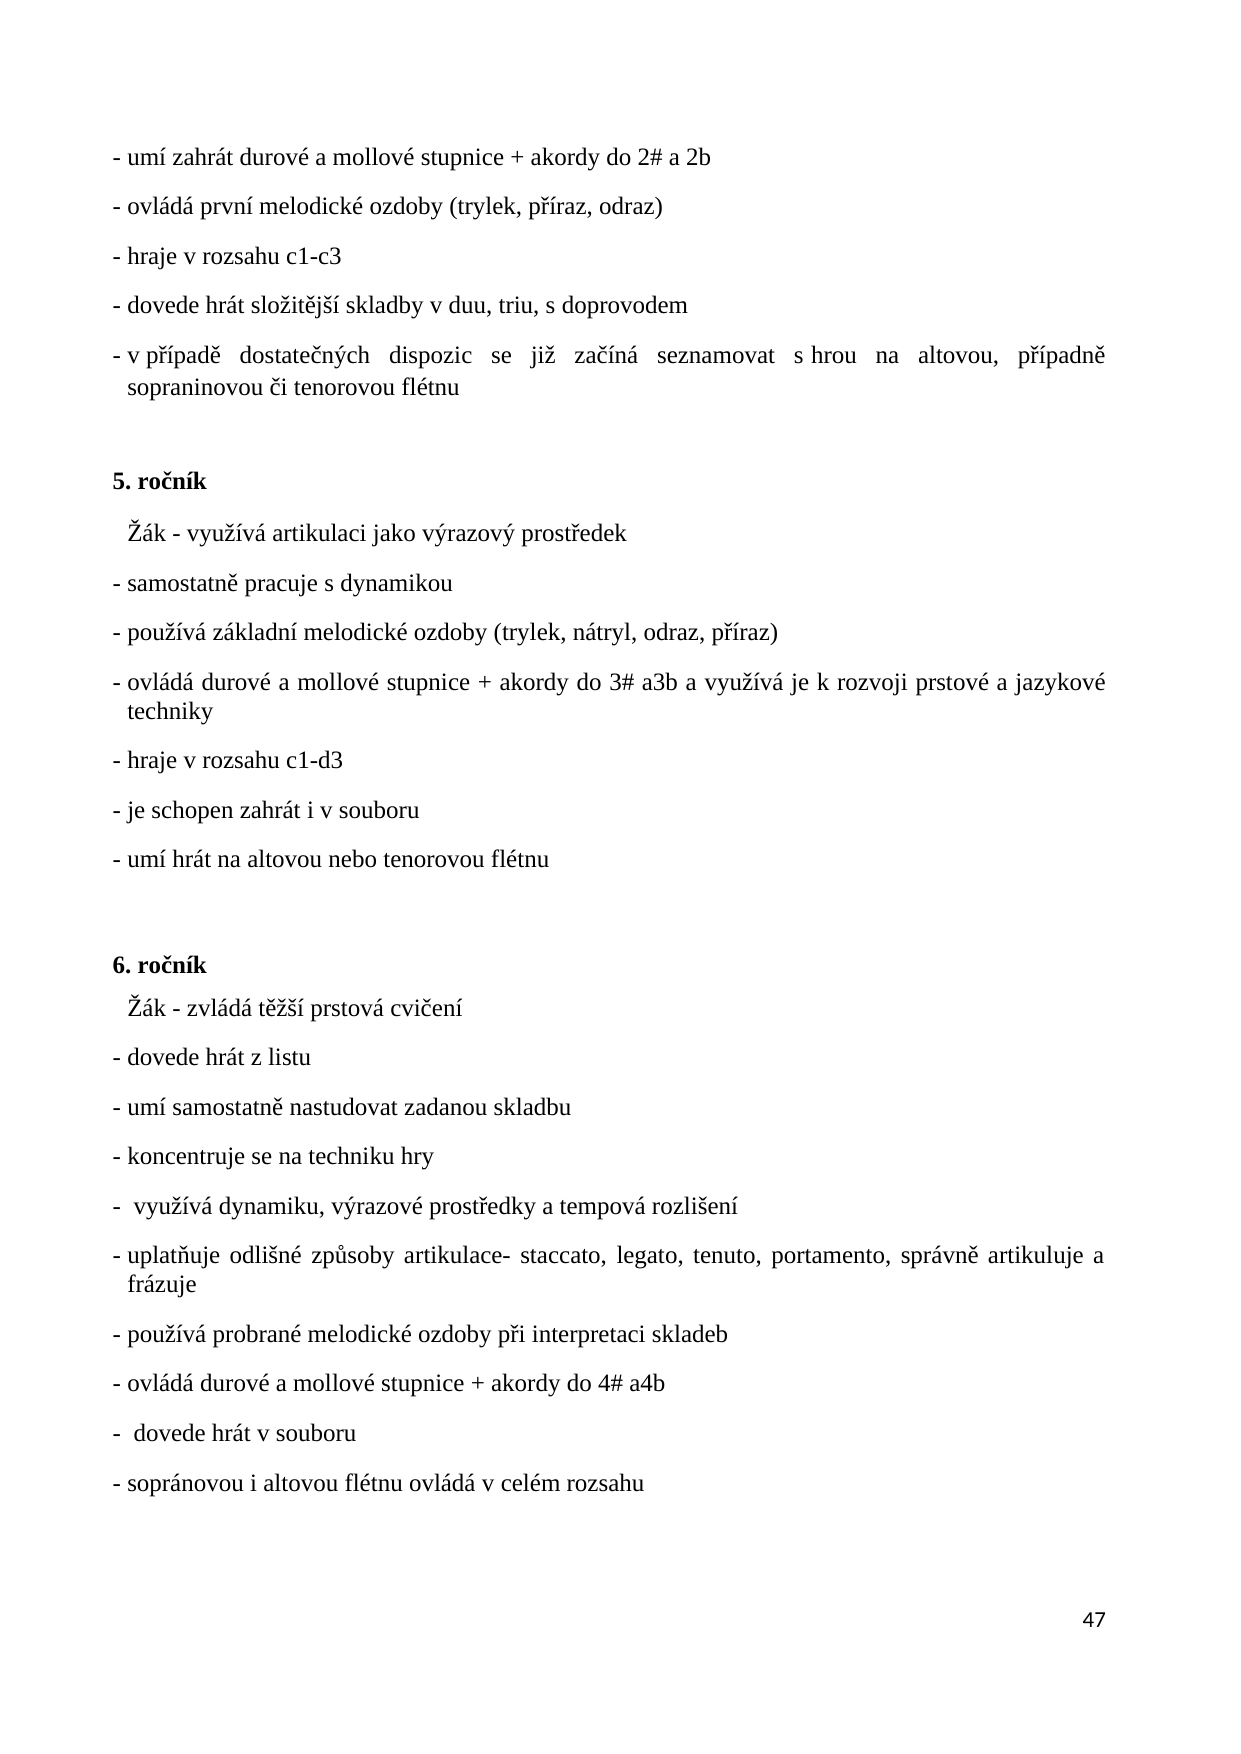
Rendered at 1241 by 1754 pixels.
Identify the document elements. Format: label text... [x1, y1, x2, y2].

list používá probrané melodické ozdoby při interpretaci skladeb [112, 1319, 1106, 1348]
list dovede hrát z listu [112, 1042, 1106, 1071]
list umí hrát na altovou nebo tenorovou flétnu [112, 844, 1106, 873]
list umí zahrát durové a mollové stupnice + akordy do 2# a 2b [112, 142, 1106, 171]
list uplatňuje odlišné způsoby artikulace- staccato, legato, tenuto, portamento, správně artikuluje a frázuje [112, 1241, 1106, 1298]
list je schopen zahrát i v souboru [112, 795, 1106, 824]
list umí samostatně nastudovat zadanou skladbu [112, 1092, 1106, 1121]
list ovládá durové a mollové stupnice + akordy do 3# a3b a využívá je k rozvoji prstové a jazykové techniky [112, 667, 1106, 724]
list využívá dynamiku, výrazové prostředky a tempová rozlišení [112, 1191, 1106, 1220]
list dovede hrát složitější skladby v duu, triu, s doprovodem [112, 291, 1106, 319]
list sopránovou i altovou flétnu ovládá v celém rozsahu [112, 1468, 1106, 1496]
list dovede hrát v souboru [112, 1418, 1106, 1447]
list hraje v rozsahu c1-c3 [112, 241, 1106, 270]
list koncentruje se na techniku hry [112, 1141, 1106, 1170]
list v případě dostatečných dispozic se již začíná seznamovat s hrou na altovou, případně sopraninovou či tenorovou flétnu [112, 340, 1106, 401]
list ovládá první melodické ozdoby (trylek, příraz, odraz) [112, 191, 1106, 220]
list ovládá durové a mollové stupnice + akordy do 4# a4b [112, 1368, 1106, 1397]
text 5. ročník [112, 466, 1106, 494]
list samostatně pracuje s dynamikou [112, 568, 1106, 597]
list hraje v rozsahu c1-d3 [112, 745, 1106, 774]
list používá základní melodické ozdoby (trylek, nátryl, odraz, příraz) [112, 617, 1106, 646]
text 6. ročník [112, 950, 1106, 979]
text Žák - zvládá těžší prstová cvičení [127, 993, 1106, 1021]
text Žák - využívá artikulaci jako výrazový prostředek [127, 518, 1106, 547]
